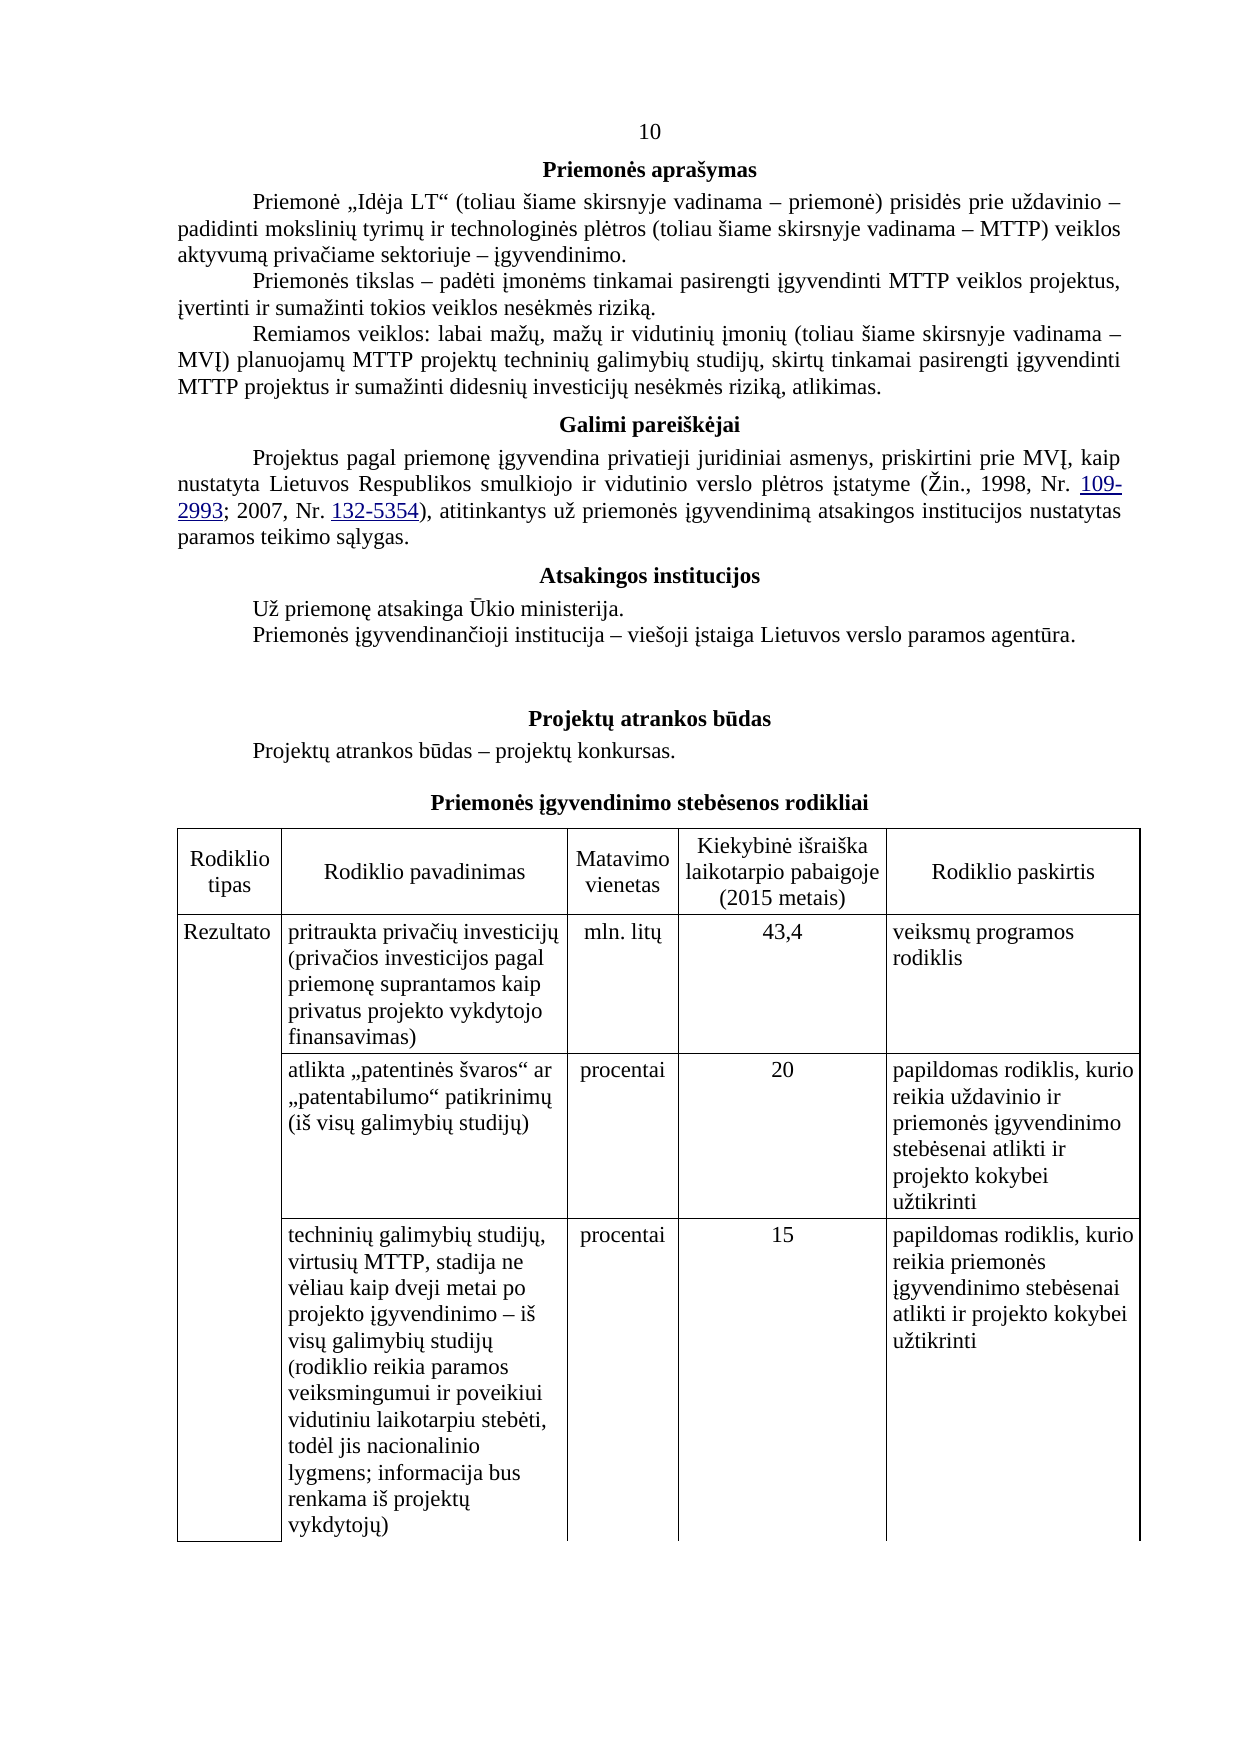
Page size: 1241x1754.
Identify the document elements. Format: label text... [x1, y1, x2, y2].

table_cell 20 [679, 1054, 886, 1217]
table_header Matavimo vienetas [568, 829, 678, 914]
table_cell 43,4 [679, 915, 886, 1052]
table_cell papildomas rodiklis, kurio reikia priemonės įgyvendinimo stebėsenai atlikti ir projekto kokybei užtikrinti [887, 1219, 1139, 1541]
table_cell veiksmų programos rodiklis [887, 915, 1139, 1052]
text Galimi pareiškėjai [177, 412, 1122, 438]
table_cell 15 [679, 1219, 886, 1541]
table_cell papildomas rodiklis, kurio reikia uždavinio ir priemonės įgyvendinimo stebėsenai atlikti ir projekto kokybei užtikrinti [887, 1054, 1139, 1217]
table_cell Rezultato [178, 915, 281, 1541]
text Projektų atrankos būdas [177, 705, 1122, 731]
text Projektų atrankos būdas – projektų konkursas. [177, 738, 1122, 764]
table_header Kiekybinė išraiška laikotarpio pabaigoje (2015 metais) [679, 829, 886, 914]
table_header Rodiklio tipas [178, 829, 281, 914]
table_cell procentai [568, 1054, 678, 1217]
text Atsakingos institucijos [177, 562, 1122, 588]
text Priemonės įgyvendinančioji institucija – viešoji įstaiga Lietuvos verslo paramos agentūra. [177, 621, 1122, 647]
text Už priemonę atsakinga Ūkio ministerija. [177, 595, 1122, 621]
table_cell procentai [568, 1219, 678, 1541]
table_cell pritraukta privačių investicijų (privačios investicijos pagal priemonę suprantamos kaip privatus projekto vykdytojo finansavimas) [282, 915, 567, 1052]
table_cell atlikta „patentinės švaros“ ar „patentabilumo“ patikrinimų (iš visų galimybių studijų) [282, 1054, 567, 1217]
text Priemonės įgyvendinimo stebėsenos rodikliai [177, 789, 1122, 815]
table_cell techninių galimybių studijų, virtusių MTTP, stadija ne vėliau kaip dveji metai po projekto įgyvendinimo – iš visų galimybių studijų (rodiklio reikia paramos veiksmingumui ir poveikiui vidutiniu laikotarpiu stebėti, todėl jis nacionalinio lygmens; informacija bus renkama iš projektų vykdytojų) [282, 1219, 567, 1541]
table_cell mln. litų [568, 915, 678, 1052]
text Remiamos veiklos: labai mažų, mažų ir vidutinių įmonių (toliau šiame skirsnyje vadinama – MVĮ) planuojamų MTTP projektų techninių galimybių studijų, skirtų tinkamai pasirengti įgyvendinti MTTP projektus ir sumažinti didesnių investicijų nesėkmės riziką, atlikimas. [177, 320, 1122, 399]
text Priemonės aprašymas [177, 156, 1122, 182]
table_header Rodiklio pavadinimas [282, 829, 567, 914]
table_header Rodiklio paskirtis [887, 829, 1139, 914]
text Priemonės tikslas – padėti įmonėms tinkamai pasirengti įgyvendinti MTTP veiklos projektus, įvertinti ir sumažinti tokios veiklos nesėkmės riziką. [177, 267, 1122, 320]
text Priemonė „Idėja LT“ (toliau šiame skirsnyje vadinama – priemonė) prisidės prie uždavinio – padidinti mokslinių tyrimų ir technologinės plėtros (toliau šiame skirsnyje vadinama – MTTP) veiklos aktyvumą privačiame sektoriuje – įgyvendinimo. [177, 188, 1122, 267]
text Projektus pagal priemonę įgyvendina privatieji juridiniai asmenys, priskirtini prie MVĮ, kaip nustatyta Lietuvos Respublikos smulkiojo ir vidutinio verslo plėtros įstatyme (Žin., 1998, Nr. 109-2993; 2007, Nr. 132-5354), atitinkantys už priemonės įgyvendinimą atsakingos institucijos nustatytas paramos teikimo sąlygas. [177, 444, 1122, 549]
